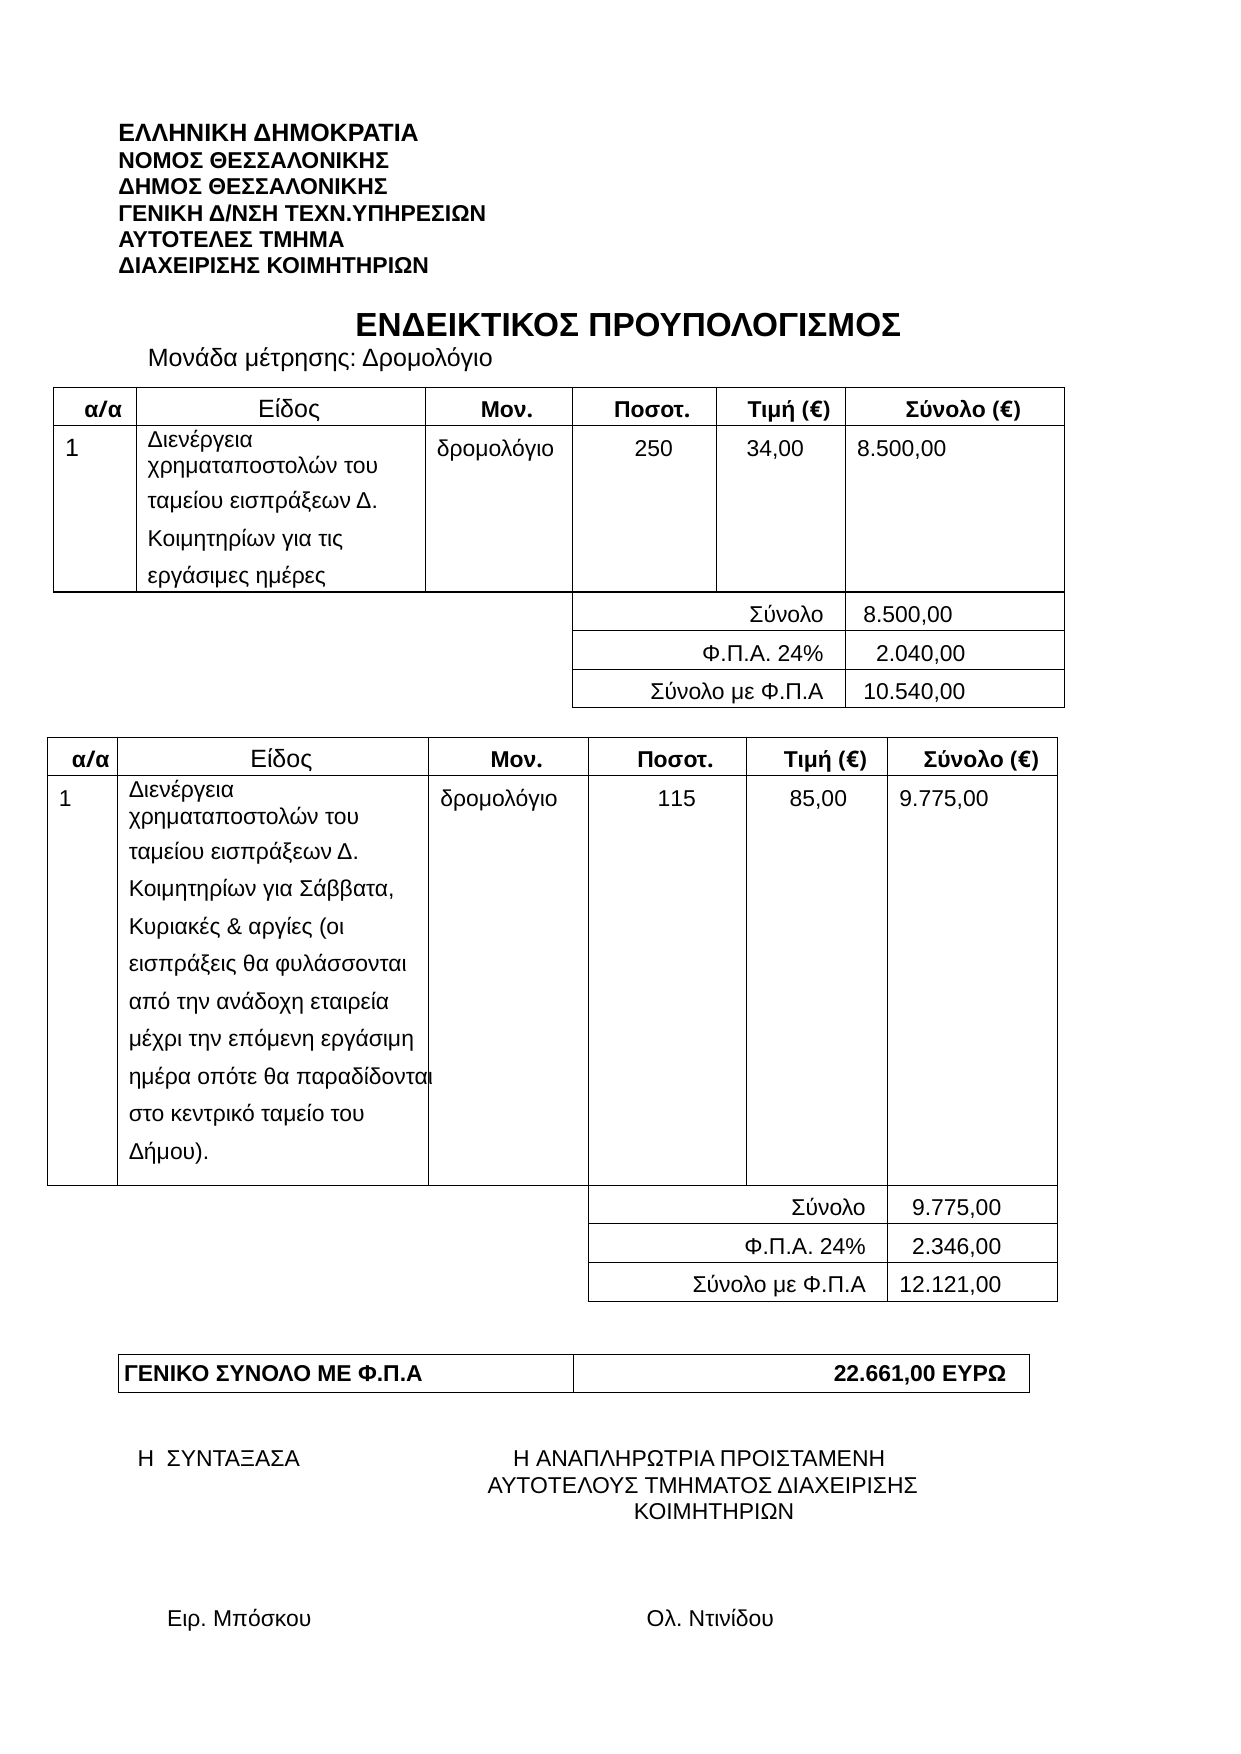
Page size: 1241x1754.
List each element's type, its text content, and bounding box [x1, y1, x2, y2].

table_cell [425, 593, 572, 630]
table_header Ποσοτ. [589, 738, 746, 775]
table_cell [429, 1262, 588, 1301]
text Μονάδα μέτρησης: Δρομολόγιο [118, 343, 1122, 372]
table_cell [48, 1186, 117, 1223]
table_cell [429, 1186, 588, 1223]
table_header Είδος [118, 738, 428, 775]
table_cell 250 [573, 426, 716, 591]
table_cell [117, 1262, 429, 1301]
table_header α/α [48, 738, 117, 775]
table_cell Διενέργεια χρηματαποστολών του ταμείου εισπράξεων Δ. Κοιμητηρίων για Σάββατα, Κυριακές & αργίες (οι εισπράξεις θα φυλάσσονται από την ανάδοχη εταιρεία μέχρι την επόμενη εργάσιμη ημέρα οπότε θα παραδίδονται στο κεντρικό ταμείο του Δήμου). [118, 776, 428, 1184]
table_cell 115 [589, 776, 746, 1184]
table_cell Σύνολο με Φ.Π.Α [589, 1263, 887, 1301]
table_cell 8.500,00 [846, 593, 1064, 630]
table_cell 12.121,00 [888, 1263, 1057, 1301]
text ΓΕΝΙΚΗ Δ/ΝΣΗ ΤΕΧΝ.ΥΠΗΡΕΣΙΩΝ [118, 199, 1138, 226]
table_header Τιμή (€) [747, 738, 887, 775]
text ΑΥΤΟΤΕΛΕΣ ΤΜΗΜΑ [118, 226, 1138, 252]
table_cell 9.775,00 [888, 1186, 1057, 1223]
table_cell 1 [48, 776, 117, 1184]
table_cell δρομολόγιο [429, 776, 588, 1184]
text Η ΣΥΝΤΑΞΑΣΑ H ΑΝΑΠΛΗΡΩΤΡΙΑ ΠΡΟΙΣΤΑΜΕΝΗ [118, 1445, 1138, 1472]
table_cell 10.540,00 [846, 670, 1064, 707]
table_cell [117, 1223, 429, 1262]
text ΔΗΜΟΣ ΘΕΣΣΑΛΟΝΙΚΗΣ [118, 173, 1138, 199]
table_cell 34,00 [717, 426, 845, 591]
table_header Τιμή (€) [717, 388, 845, 425]
table_header Ποσοτ. [573, 388, 716, 425]
table_header Σύνολο (€) [888, 738, 1057, 775]
table_cell [429, 1223, 588, 1262]
table_cell [117, 1186, 429, 1223]
table_cell Σύνολο με Φ.Π.Α [573, 670, 845, 707]
table_cell 85,00 [747, 776, 887, 1184]
text ΔΙΑΧΕΙΡΙΣΗΣ ΚΟΙΜΗΤΗΡΙΩΝ [118, 252, 1138, 279]
table_cell [54, 669, 136, 707]
table_cell Φ.Π.Α. 24% [573, 631, 845, 668]
text ΝΟΜΟΣ ΘΕΣΣΑΛΟΝΙΚΗΣ [118, 147, 1122, 173]
table_cell 2.346,00 [888, 1224, 1057, 1262]
table_cell δρομολόγιο [426, 426, 572, 591]
table_cell 8.500,00 [846, 426, 1064, 591]
text ΕΝΔΕΙΚΤΙΚΟΣ ΠΡΟΥΠΟΛΟΓΙΣΜΟΣ [118, 305, 1138, 343]
table_header ΓΕΝΙΚΟ ΣΥΝΟΛΟ ΜΕ Φ.Π.Α [119, 1355, 573, 1392]
table_cell [48, 1223, 117, 1262]
table_cell Φ.Π.Α. 24% [589, 1224, 887, 1262]
table_cell [425, 669, 572, 707]
table_header 22.661,00 ΕΥΡΩ [574, 1355, 1029, 1392]
text Ειρ. Μπόσκου Ολ. Ντινίδου [118, 1603, 1122, 1632]
table_cell Σύνολο [589, 1186, 887, 1223]
table_cell [136, 669, 425, 707]
table_cell [54, 593, 136, 630]
table_header Μον. [429, 738, 588, 775]
table_cell 9.775,00 [888, 776, 1057, 1184]
table_header α/α [54, 388, 136, 425]
table_header Μον. [426, 388, 572, 425]
table_header Σύνολο (€) [846, 388, 1064, 425]
table_cell [136, 630, 425, 668]
table_cell [425, 630, 572, 668]
table_cell Διενέργεια χρηματαποστολών του ταμείου εισπράξεων Δ. Κοιμητηρίων για τις εργάσιμες ημέρες [137, 426, 425, 591]
text ΚΟΙΜΗΤΗΡΙΩΝ [118, 1498, 1138, 1524]
table_cell [54, 630, 136, 668]
text ΕΛΛΗΝΙΚΗ ΔΗΜΟΚΡΑΤΙΑ [118, 118, 1122, 147]
table_cell [48, 1262, 117, 1301]
table_cell 2.040,00 [846, 631, 1064, 668]
text ΑΥΤΟΤΕΛΟΥΣ ΤΜΗΜΑΤΟΣ ΔΙΑΧΕΙΡΙΣΗΣ [118, 1472, 1138, 1498]
table_header Είδος [137, 388, 425, 425]
table_cell 1 [54, 426, 136, 591]
table_cell [136, 593, 425, 630]
table_cell Σύνολο [573, 593, 845, 630]
